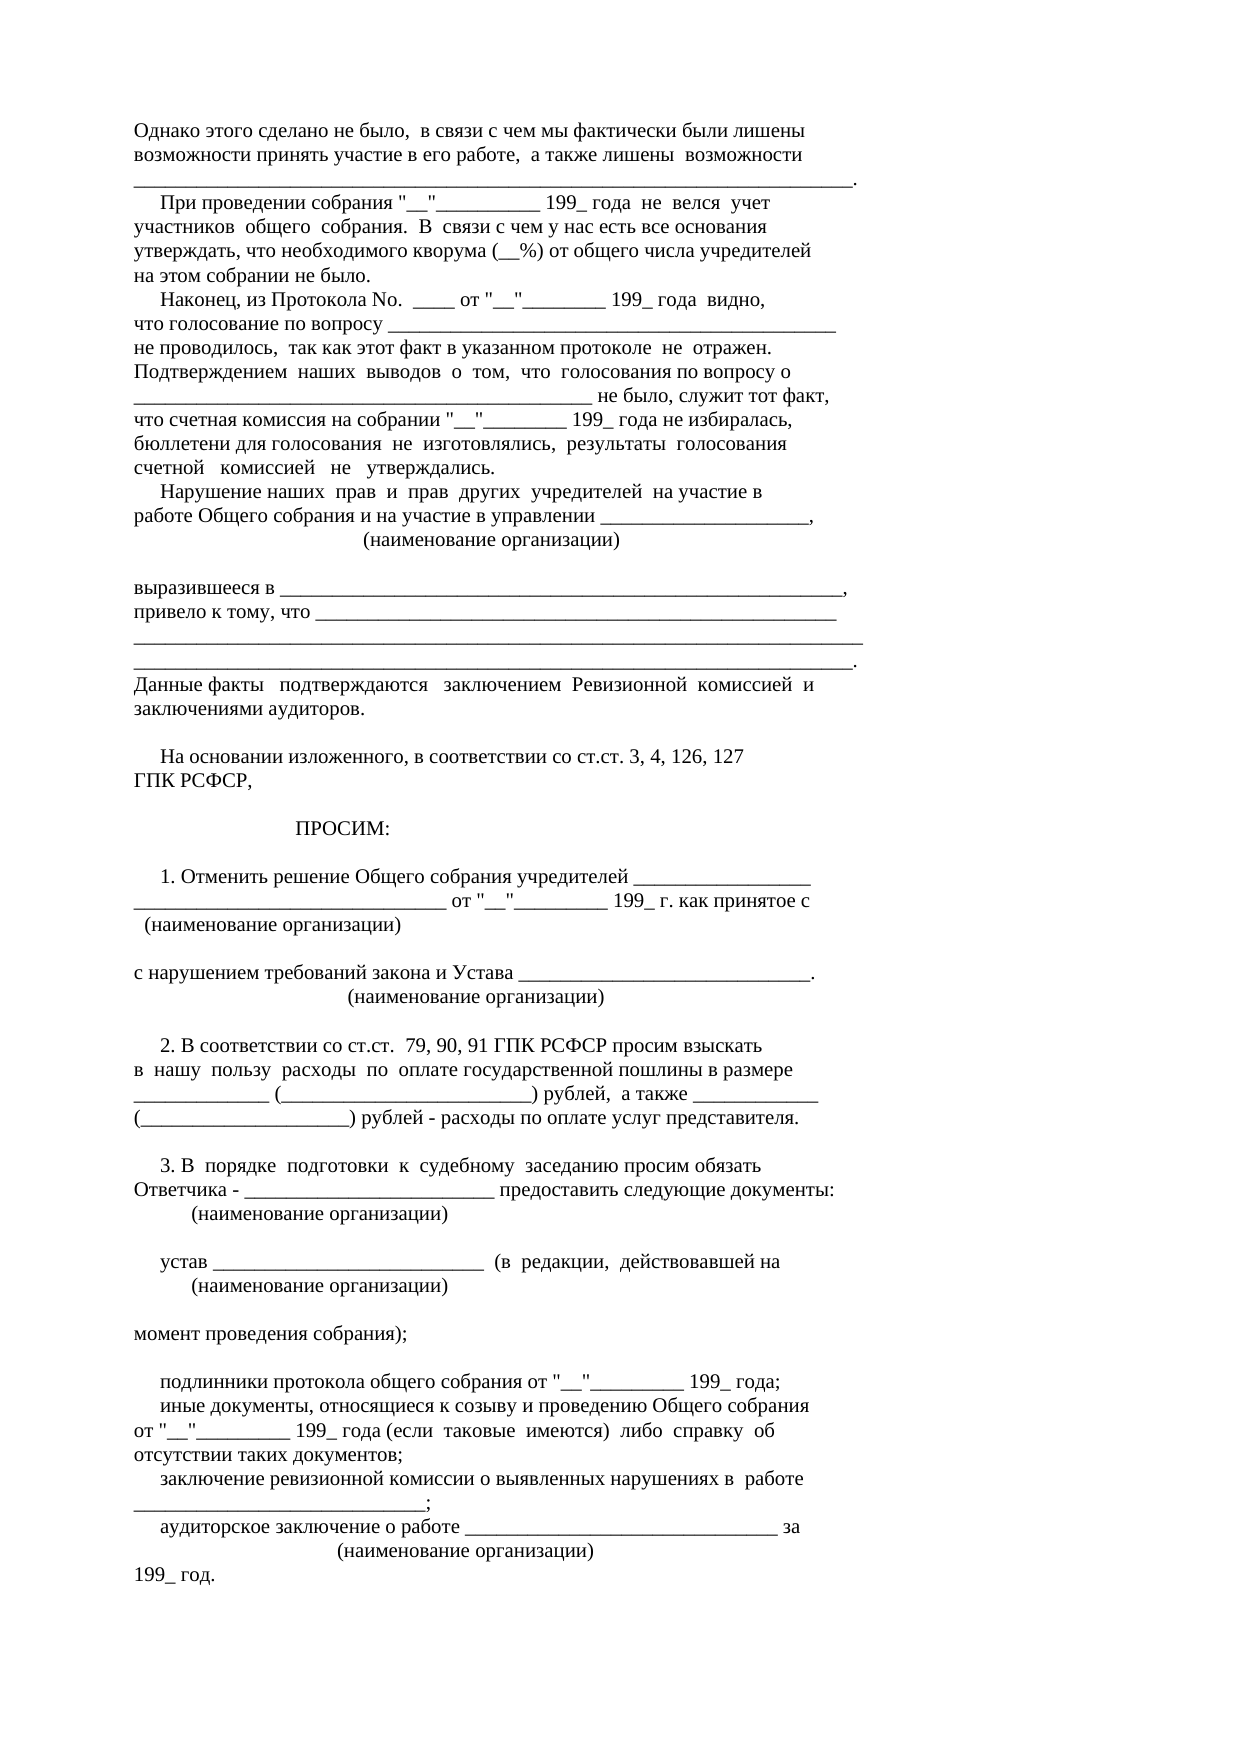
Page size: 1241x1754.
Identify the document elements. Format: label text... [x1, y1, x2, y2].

text что голосование по вопросу ___________________________________________ [118, 311, 1122, 335]
text Данные факты подтверждаются заключением Ревизионной комиссией и [118, 672, 1122, 696]
text с нарушением требований закона и Устава ____________________________. [118, 960, 1122, 984]
text отсутствии таких документов; [118, 1442, 1122, 1466]
text ______________________________________________________________________ [118, 623, 1122, 647]
text На основании изложенного, в соответствии со ст.ст. 3, 4, 126, 127 [118, 744, 1122, 768]
text аудиторское заключение о работе ______________________________ за [118, 1514, 1122, 1538]
text ____________________________________________ не было, служит тот факт, [118, 383, 1122, 407]
text возможности принять участие в его работе, а также лишены возможности [118, 142, 1122, 166]
text бюллетени для голосования не изготовлялись, результаты голосования [118, 431, 1122, 455]
text (наименование организации) [118, 1201, 1122, 1225]
text от "__"_________ 199_ года (если таковые имеются) либо справку об [118, 1417, 1122, 1442]
text (____________________) рублей - расходы по оплате услуг представителя. [118, 1105, 1122, 1129]
text _____________ (________________________) рублей, а также ____________ [118, 1081, 1122, 1105]
text _____________________________________________________________________. [118, 166, 1122, 190]
text (наименование организации) [118, 1538, 1122, 1562]
text счетной комиссией не утверждались. [118, 455, 1122, 479]
text выразившееся в ______________________________________________________, [118, 575, 1122, 599]
text ПРОСИМ: [118, 816, 1122, 840]
text Нарушение наших прав и прав других учредителей на участие в [118, 479, 1122, 503]
text на этом собрании не было. [118, 262, 1122, 287]
text 1. Отменить решение Общего собрания учредителей _________________ [118, 864, 1122, 888]
text 2. В соответствии со ст.ст. 79, 90, 91 ГПК РСФСР просим взыскать [118, 1032, 1122, 1057]
text ____________________________; [118, 1490, 1122, 1514]
text заключение ревизионной комиссии о выявленных нарушениях в работе [118, 1466, 1122, 1490]
text что счетная комиссия на собрании "__"________ 199_ года не избиралась, [118, 407, 1122, 431]
text участников общего собрания. В связи с чем у нас есть все основания [118, 214, 1122, 238]
text (наименование организации) [118, 984, 1122, 1008]
text _____________________________________________________________________. [118, 647, 1122, 672]
text привело к тому, что __________________________________________________ [118, 599, 1122, 623]
text Подтверждением наших выводов о том, что голосования по вопросу о [118, 359, 1122, 383]
text подлинники протокола общего собрания от "__"_________ 199_ года; [118, 1369, 1122, 1393]
text Наконец, из Протокола Nо. ____ от "__"________ 199_ года видно, [118, 287, 1122, 311]
text Однако этого сделано не было, в связи с чем мы фактически были лишены [118, 118, 1122, 142]
text Ответчика - ________________________ предоставить следующие документы: [118, 1177, 1122, 1201]
text (наименование организации) [118, 1273, 1122, 1297]
text 3. В порядке подготовки к судебному заседанию просим обязать [118, 1153, 1122, 1177]
text 199_ год. [118, 1562, 1122, 1586]
text в нашу пользу расходы по оплате государственной пошлины в размере [118, 1057, 1122, 1081]
text ГПК РСФСР, [118, 768, 1122, 792]
text момент проведения собрания); [118, 1321, 1122, 1345]
text не проводилось, так как этот факт в указанном протоколе не отражен. [118, 335, 1122, 359]
text иные документы, относящиеся к созыву и проведению Общего собрания [118, 1393, 1122, 1417]
text ______________________________ от "__"_________ 199_ г. как принятое с [118, 888, 1122, 912]
text заключениями аудиторов. [118, 696, 1122, 720]
text утверждать, что необходимого кворума (__%) от общего числа учредителей [118, 238, 1122, 262]
text При проведении собрания "__"__________ 199_ года не велся учет [118, 190, 1122, 214]
text работе Общего собрания и на участие в управлении ____________________, [118, 503, 1122, 527]
text устав __________________________ (в редакции, действовавшей на [118, 1249, 1122, 1273]
text (наименование организации) [118, 527, 1122, 551]
text (наименование организации) [118, 912, 1122, 936]
